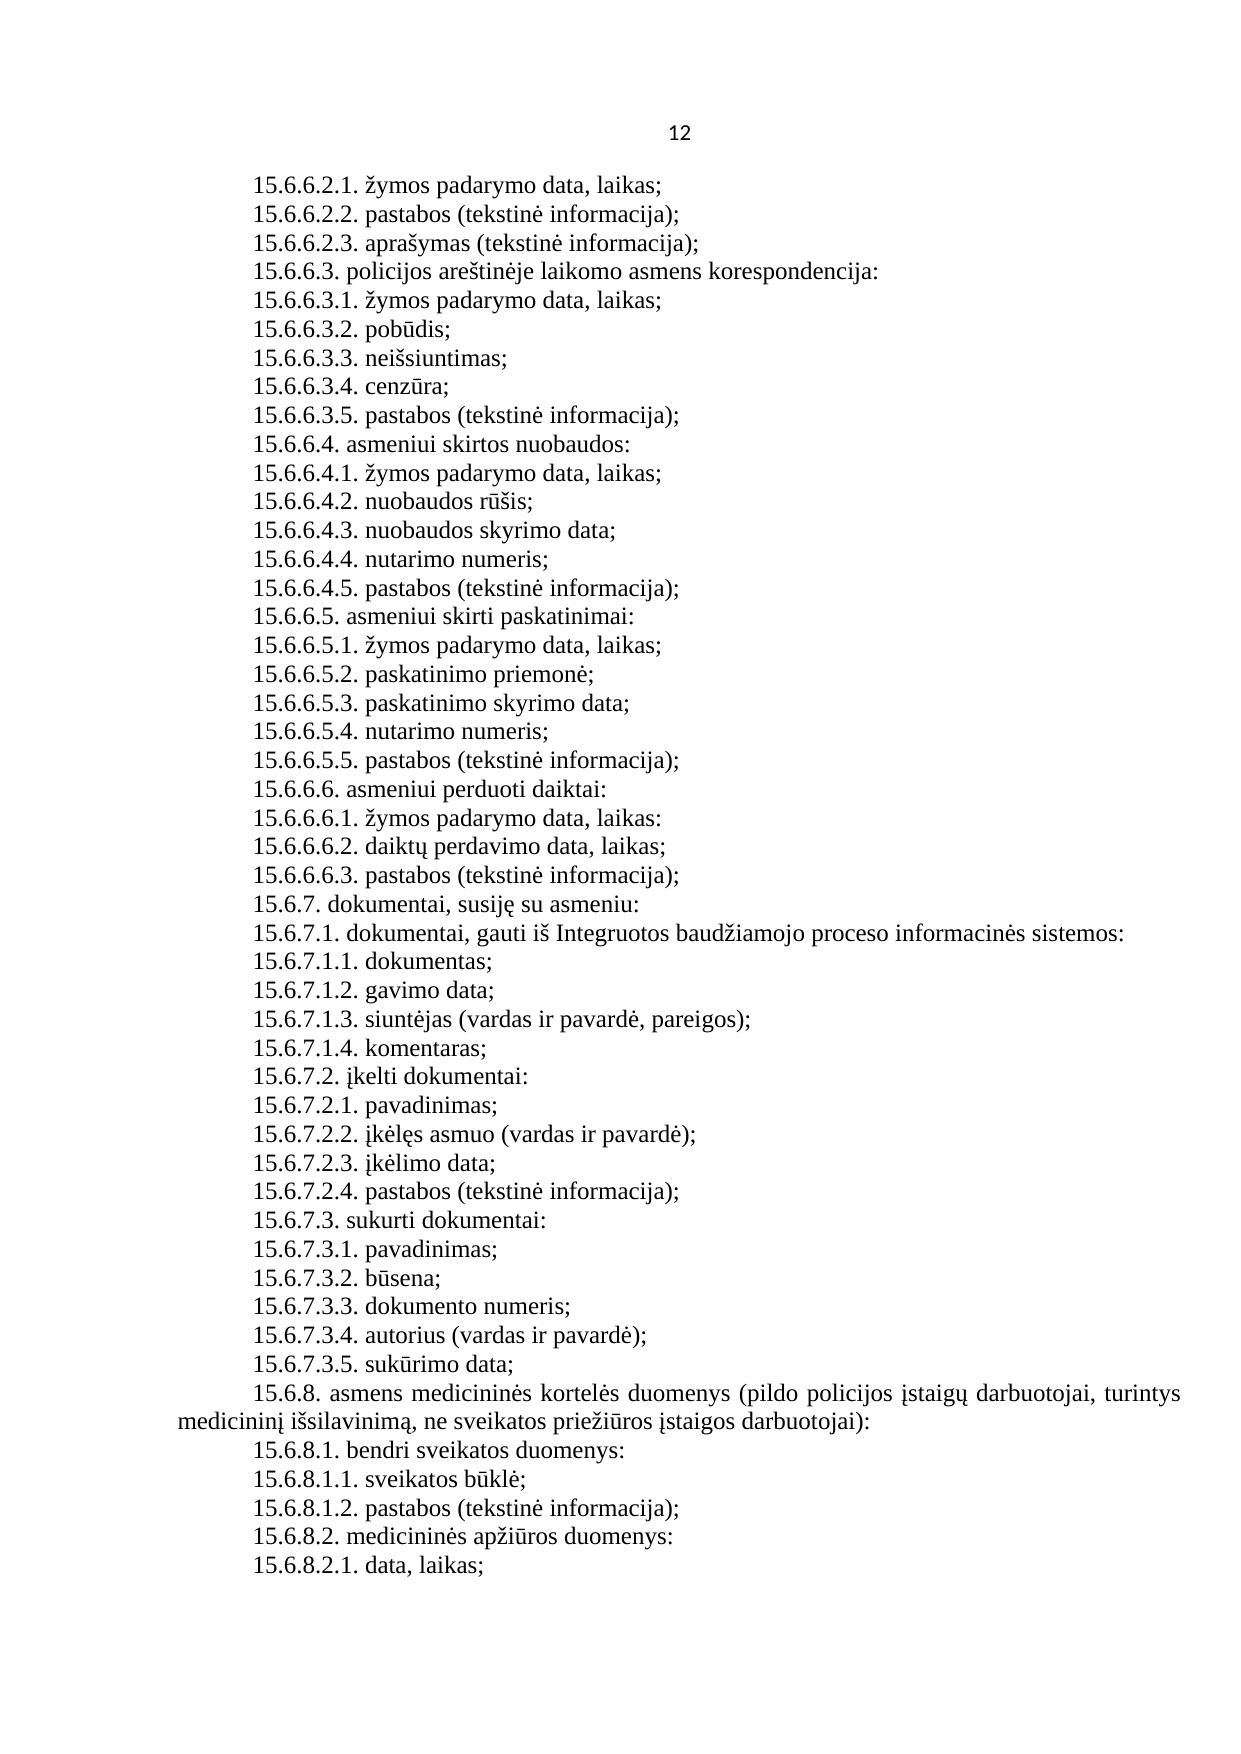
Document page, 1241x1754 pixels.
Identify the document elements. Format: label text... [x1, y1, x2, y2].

text 15.6.7.3.3. dokumento numeris; [177, 1291, 1181, 1320]
text 15.6.7.2.2. įkėlęs asmuo (vardas ir pavardė); [177, 1119, 1181, 1148]
text 15.6.8. asmens medicininės kortelės duomenys (pildo policijos įstaigų darbuotojai, turintys medicininį išsilavinimą, ne sveikatos priežiūros įstaigos darbuotojai): [177, 1378, 1181, 1435]
text 15.6.7.3.4. autorius (vardas ir pavardė); [177, 1320, 1181, 1349]
text 15.6.6.5.4. nutarimo numeris; [177, 716, 1181, 745]
text 15.6.7.2.4. pastabos (tekstinė informacija); [177, 1176, 1181, 1205]
text 15.6.6.3.5. pastabos (tekstinė informacija); [177, 400, 1181, 429]
text 15.6.6.2.2. pastabos (tekstinė informacija); [177, 199, 1181, 228]
text 15.6.7.1.1. dokumentas; [177, 946, 1181, 975]
text 15.6.7.2.3. įkėlimo data; [177, 1148, 1181, 1176]
text 15.6.6.5.1. žymos padarymo data, laikas; [177, 630, 1181, 659]
text 15.6.8.2. medicininės apžiūros duomenys: [177, 1521, 1181, 1550]
text 15.6.7.3.1. pavadinimas; [177, 1234, 1181, 1263]
text 15.6.6.5. asmeniui skirti paskatinimai: [177, 601, 1181, 630]
text 15.6.7. dokumentai, susiję su asmeniu: [177, 889, 1181, 918]
text 15.6.6.4.4. nutarimo numeris; [177, 544, 1181, 573]
text 15.6.8.1.2. pastabos (tekstinė informacija); [177, 1493, 1181, 1521]
text 15.6.7.3.5. sukūrimo data; [177, 1349, 1181, 1378]
text 15.6.7.1.2. gavimo data; [177, 975, 1181, 1004]
text 15.6.6.5.3. paskatinimo skyrimo data; [177, 688, 1181, 716]
text 15.6.6.4.2. nuobaudos rūšis; [177, 486, 1181, 515]
text 15.6.7.2.1. pavadinimas; [177, 1090, 1181, 1119]
text 15.6.7.3. sukurti dokumentai: [177, 1205, 1181, 1234]
text 15.6.6.4. asmeniui skirtos nuobaudos: [177, 429, 1181, 458]
text 15.6.6.5.2. paskatinimo priemonė; [177, 659, 1181, 688]
text 15.6.6.3.2. pobūdis; [177, 314, 1181, 343]
text 15.6.6.3.4. cenzūra; [177, 371, 1181, 400]
text 15.6.6.3.3. neišsiuntimas; [177, 343, 1181, 371]
text 15.6.7.1.3. siuntėjas (vardas ir pavardė, pareigos); [177, 1004, 1181, 1033]
text 15.6.6.6.2. daiktų perdavimo data, laikas; [177, 831, 1181, 860]
text 15.6.8.1.1. sveikatos būklė; [177, 1464, 1181, 1493]
text 15.6.7.3.2. būsena; [177, 1263, 1181, 1291]
text 15.6.8.1. bendri sveikatos duomenys: [177, 1435, 1181, 1464]
text 15.6.6.4.5. pastabos (tekstinė informacija); [177, 573, 1181, 601]
text 15.6.7.1. dokumentai, gauti iš Integruotos baudžiamojo proceso informacinės sistemos: [177, 918, 1181, 946]
text 15.6.6.6. asmeniui perduoti daiktai: [177, 774, 1181, 803]
text 15.6.6.2.3. aprašymas (tekstinė informacija); [177, 228, 1181, 256]
text 15.6.6.2.1. žymos padarymo data, laikas; [177, 170, 1181, 199]
text 15.6.6.6.3. pastabos (tekstinė informacija); [177, 860, 1181, 889]
text 15.6.6.6.1. žymos padarymo data, laikas: [177, 803, 1181, 831]
text 15.6.8.2.1. data, laikas; [177, 1550, 1181, 1579]
text 15.6.6.5.5. pastabos (tekstinė informacija); [177, 745, 1181, 774]
text 15.6.6.3. policijos areštinėje laikomo asmens korespondencija: [177, 256, 1181, 285]
text 15.6.6.3.1. žymos padarymo data, laikas; [177, 285, 1181, 314]
text 15.6.6.4.3. nuobaudos skyrimo data; [177, 515, 1181, 544]
text 15.6.6.4.1. žymos padarymo data, laikas; [177, 458, 1181, 486]
text 15.6.7.2. įkelti dokumentai: [177, 1061, 1181, 1090]
text 15.6.7.1.4. komentaras; [177, 1033, 1181, 1061]
